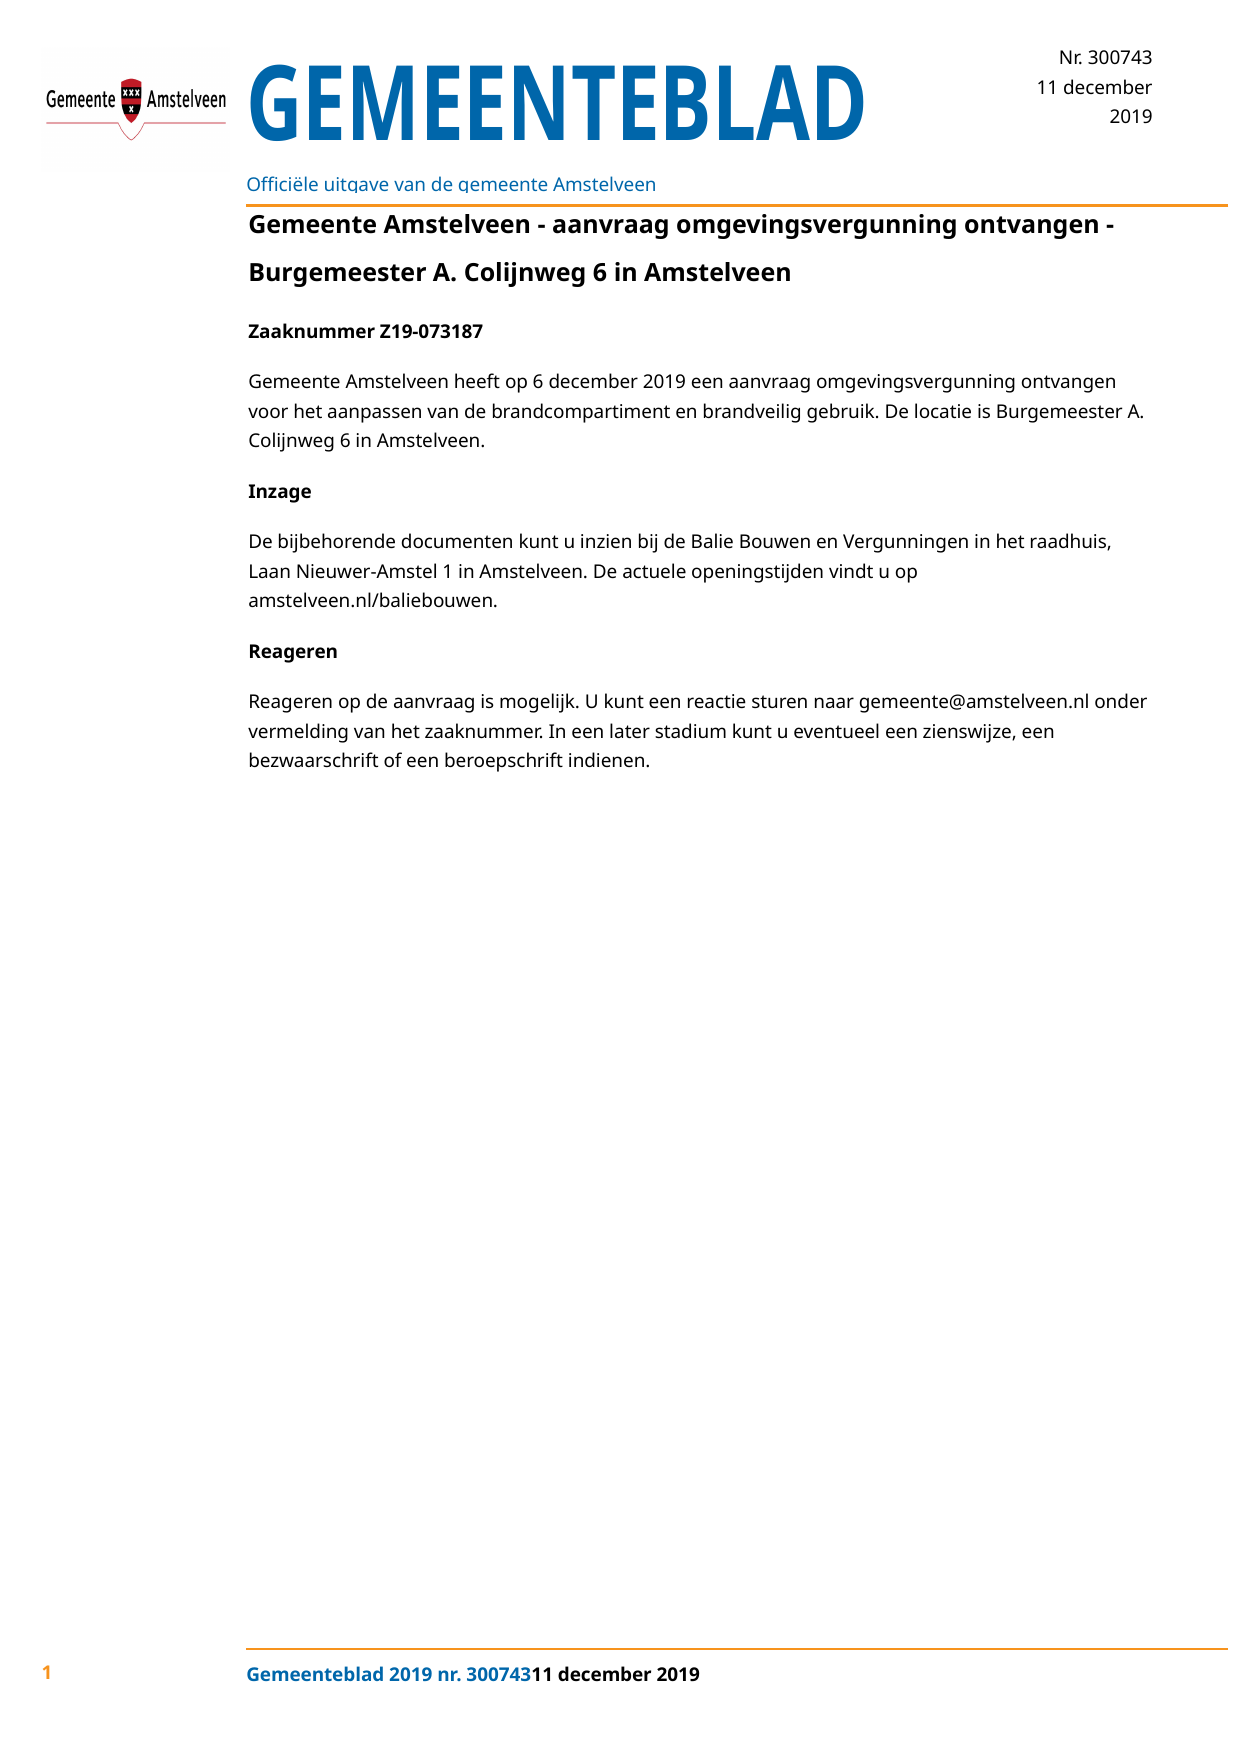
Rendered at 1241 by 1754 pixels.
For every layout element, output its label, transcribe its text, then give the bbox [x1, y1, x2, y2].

text Zaaknummer Z19-073187 [248, 318, 1152, 344]
text Reageren [248, 638, 1152, 664]
text Gemeente Amstelveen - aanvraag omgevingsvergunning ontvangen - Burgemeester A. Colijnweg 6 in Amstelveen [248, 207, 1152, 288]
text Inzage [248, 478, 1152, 504]
text Gemeente Amstelveen heeft op 6 december 2019 een aanvraag omgevingsvergunning ontvangen voor het aanpassen van de brandcompartiment en brandveilig gebruik. De locatie is Burgemeester A. Colijnweg 6 in Amstelveen. [248, 368, 1152, 453]
text De bijbehorende documenten kunt u inzien bij de Balie Bouwen en Vergunningen in het raadhuis, Laan Nieuwer-Amstel 1 in Amstelveen. De actuele openingstijden vindt u op amstelveen.nl/baliebouwen. [248, 528, 1152, 613]
text Reageren op de aanvraag is mogelijk. U kunt een reactie sturen naar gemeente@amstelveen.nl onder vermelding van het zaaknummer. In een later stadium kunt u eventueel een zienswijze, een bezwaarschrift of een beroepschrift indienen. [248, 688, 1152, 773]
picture [41, 47, 231, 172]
